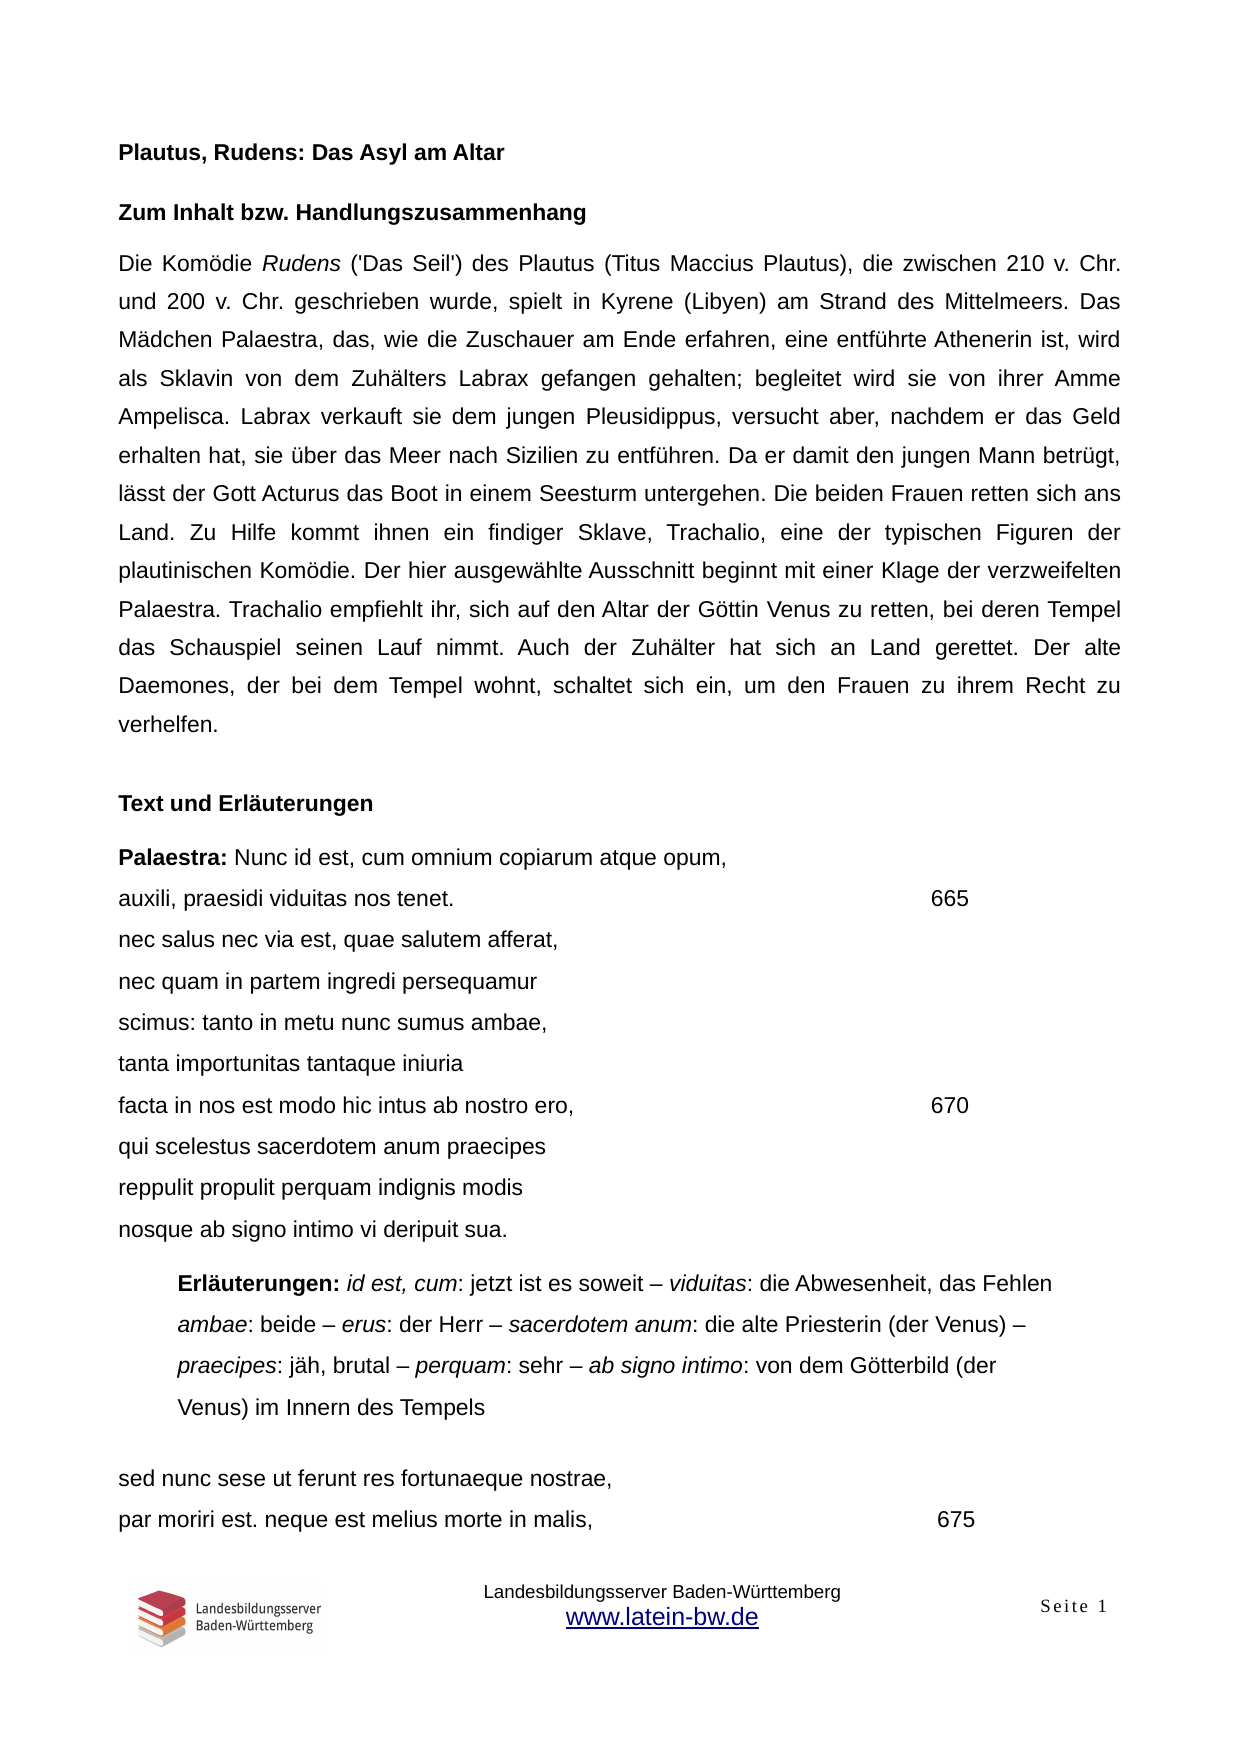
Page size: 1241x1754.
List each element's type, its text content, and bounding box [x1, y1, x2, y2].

subtitle Plautus, Rudens: Das Asyl am Altar [118, 124, 1122, 165]
subtitle Zum Inhalt bzw. Handlungszusammenhang [118, 184, 1122, 225]
text Palaestra: Nunc id est, cum omnium copiarum atque opum, auxili, praesidi viduitas nos tenet. 665 nec salus nec via est, quae salutem afferat, nec quam in partem ingredi persequamur scimus: tanto in metu nunc sumus ambae, tanta importunitas tantaque iniuria facta in nos est modo hic intus ab nostro ero, 670 qui scelestus sacerdotem anum praecipes reppulit propulit perquam indignis modis nosque ab signo intimo vi deripuit sua. [118, 828, 1122, 1242]
text Die Komödie Rudens ('Das Seil') des Plautus (Titus Maccius Plautus), die zwischen 210 v. Chr. und 200 v. Chr. geschrieben wurde, spielt in Kyrene (Libyen) am Strand des Mittelmeers. Das Mädchen Palaestra, das, wie die Zuschauer am Ende erfahren, eine entführte Athenerin ist, wird als Sklavin von dem Zuhälters Labrax gefangen gehalten; begleitet wird sie von ihrer Amme Ampelisca. Labrax verkauft sie dem jungen Pleusidippus, versucht aber, nachdem er das Geld erhalten hat, sie über das Meer nach Sizilien zu entführen. Da er damit den jungen Mann betrügt, lässt der Gott Acturus das Boot in einem Seesturm untergehen. Die beiden Frauen retten sich ans Land. Zu Hilfe kommt ihnen ein findiger Sklave, Trachalio, eine der typischen Figuren der plautinischen Komödie. Der hier ausgewählte Ausschnitt beginnt mit einer Klage der verzweifelten Palaestra. Trachalio empfiehlt ihr, sich auf den Altar der Göttin Venus zu retten, bei deren Tempel das Schauspiel seinen Lauf nimmt. Auch der Zuhälter hat sich an Land gerettet. Der alte Daemones, der bei dem Tempel wohnt, schaltet sich ein, um den Frauen zu ihrem Recht zu verhelfen. [118, 237, 1122, 737]
text sed nunc sese ut ferunt res fortunaeque nostrae, par moriri est. neque est melius morte in malis, 675 [118, 1449, 1122, 1532]
text Erläuterungen: id est, cum: jetzt ist es soweit – viduitas: die Abwesenheit, das Fehlen ambae: beide – erus: der Herr – sacerdotem anum: die alte Priesterin (der Venus) – praecipes: jäh, brutal – perquam: sehr – ab signo intimo: von dem Götterbild (der Venus) im Innern des Tempels [177, 1254, 1063, 1420]
picture [130, 1580, 324, 1654]
subtitle Text und Erläuterungen [118, 775, 1122, 816]
